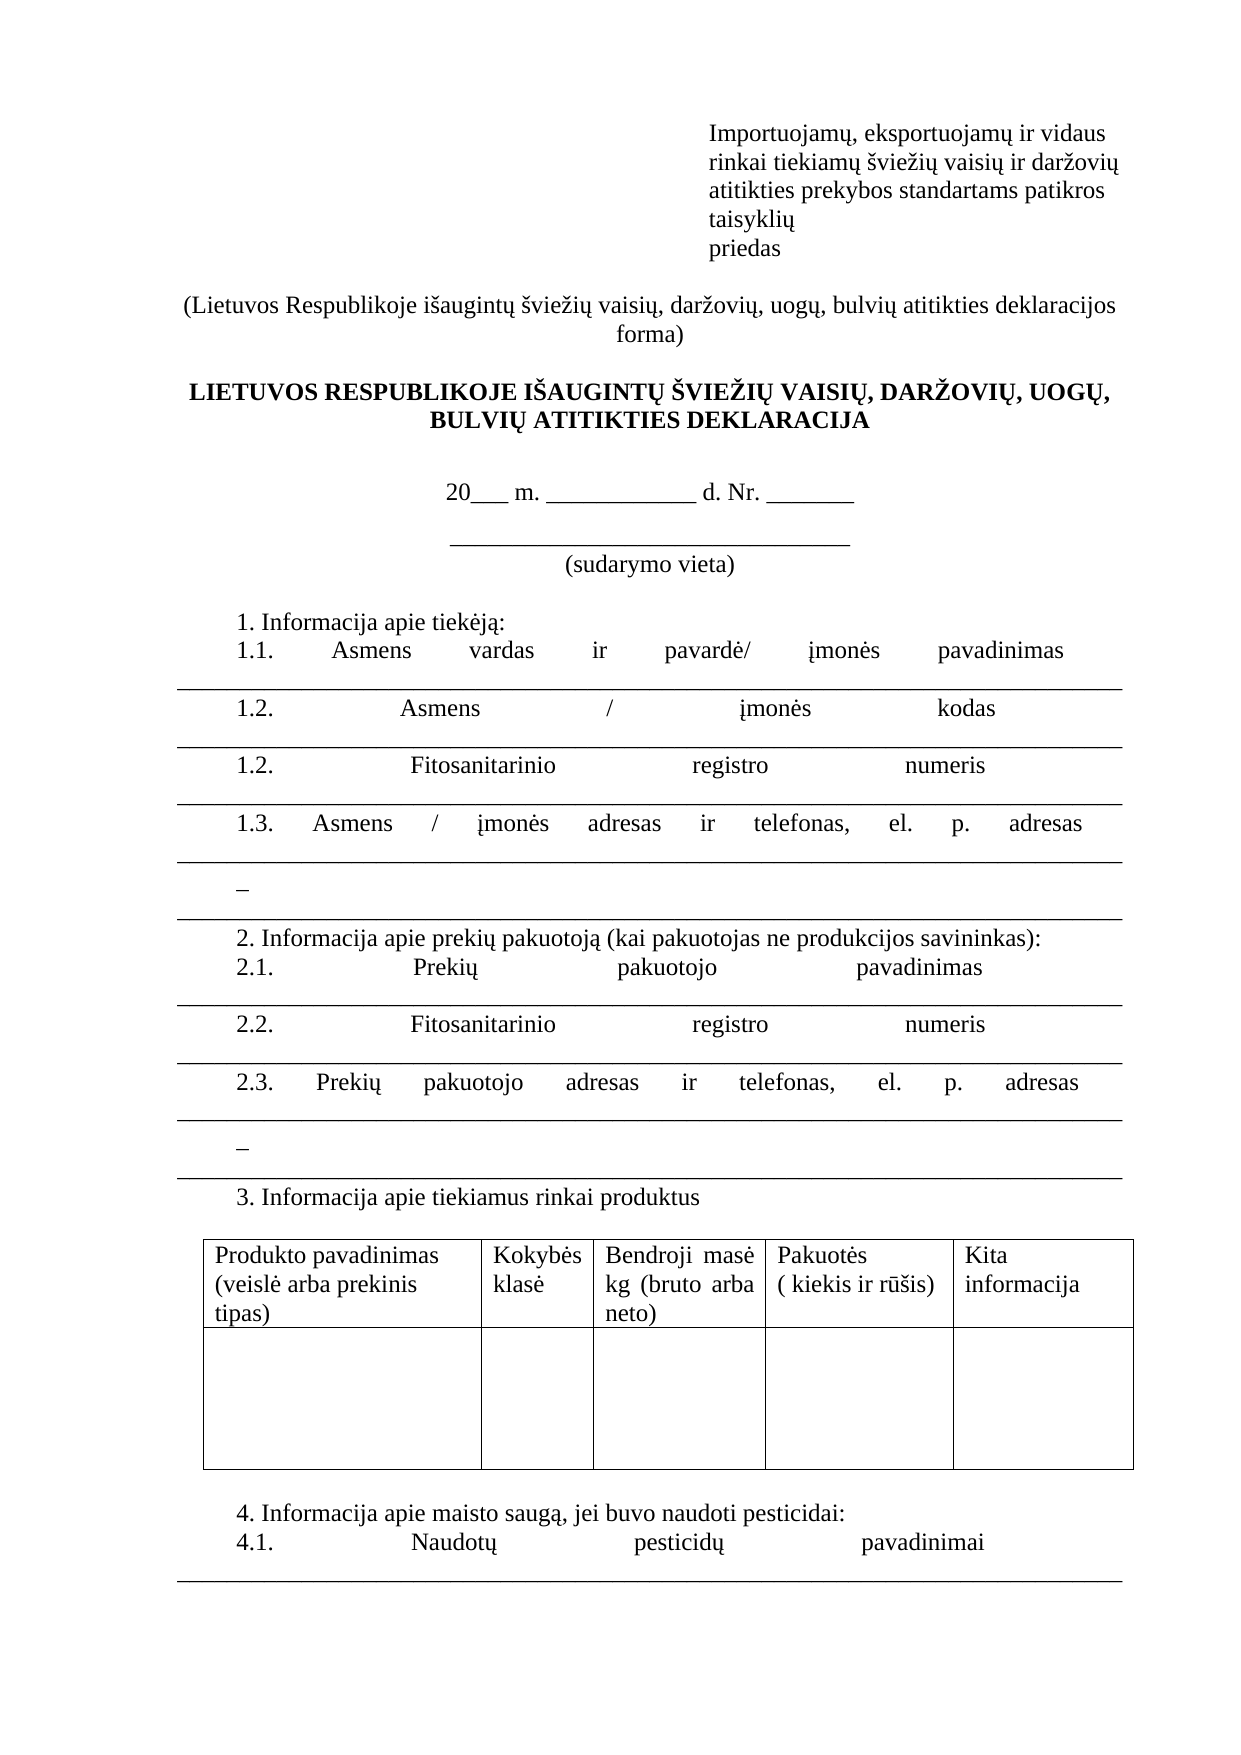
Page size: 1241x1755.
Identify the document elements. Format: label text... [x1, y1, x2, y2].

table_cell [954, 1328, 1133, 1468]
text 3. Informacija apie tiekiamus rinkai produktus [177, 1182, 1122, 1211]
text (sudarymo vieta) [177, 549, 1122, 578]
text 1.2. Fitosanitarinio registro numeris [177, 751, 1122, 804]
table_cell [482, 1328, 593, 1468]
table_cell [204, 1328, 481, 1468]
text 1.3. Asmens / įmonės adresas ir telefonas, el. p. adresas [177, 808, 1122, 862]
text taisyklių [177, 204, 1122, 233]
text 2. Informacija apie prekių pakuotoją (kai pakuotojas ne produkcijos savininkas): [177, 923, 1122, 952]
text 2.2. Fitosanitarinio registro numeris [177, 1009, 1122, 1063]
text Lietuvos Respublikoje išaugintŲ šviežių vaisių, daržovių, uogų, bulvių ATITIKTIES DEKLARACIJA [177, 377, 1122, 434]
text 4.1. Naudotų pesticidų pavadinimai [177, 1527, 1122, 1581]
text 1.1. Asmens vardas ir pavardė/ įmonės pavadinimas [177, 636, 1122, 689]
text 20___ m. ____________ d. Nr. _______ [177, 477, 1122, 506]
table_header Kita informacija [954, 1240, 1133, 1327]
text 1. Informacija apie tiekėją: [177, 607, 1122, 636]
text ________________________________ [177, 521, 1122, 549]
table_header Produkto pavadinimas (veislė arba prekinis tipas) [204, 1240, 481, 1327]
text _ [177, 1124, 1122, 1178]
text priedas [177, 233, 1122, 262]
text (Lietuvos Respublikoje išaugintų šviežių vaisių, daržovių, uogų, bulvių atitikties deklaracijos forma) [177, 291, 1122, 348]
table_cell [594, 1328, 765, 1468]
text 2.3. Prekių pakuotojo adresas ir telefonas, el. p. adresas [177, 1067, 1122, 1120]
text _ [177, 866, 1122, 919]
text rinkai tiekiamų šviežių vaisių ir daržovių [177, 147, 1122, 176]
text Importuojamų, eksportuojamų ir vidaus [709, 118, 1122, 147]
table_header Bendroji masė kg (bruto arba neto) [594, 1240, 765, 1327]
text 1.2. Asmens / įmonės kodas [177, 693, 1122, 747]
text 2.1. Prekių pakuotojo pavadinimas [177, 952, 1122, 1005]
table_header Pakuotės ( kiekis ir rūšis) [766, 1240, 953, 1327]
text 4. Informacija apie maisto saugą, jei buvo naudoti pesticidai: [177, 1498, 1122, 1527]
table_header Kokybės klasė [482, 1240, 593, 1327]
table_cell [766, 1328, 953, 1468]
text atitikties prekybos standartams patikros [177, 176, 1122, 204]
